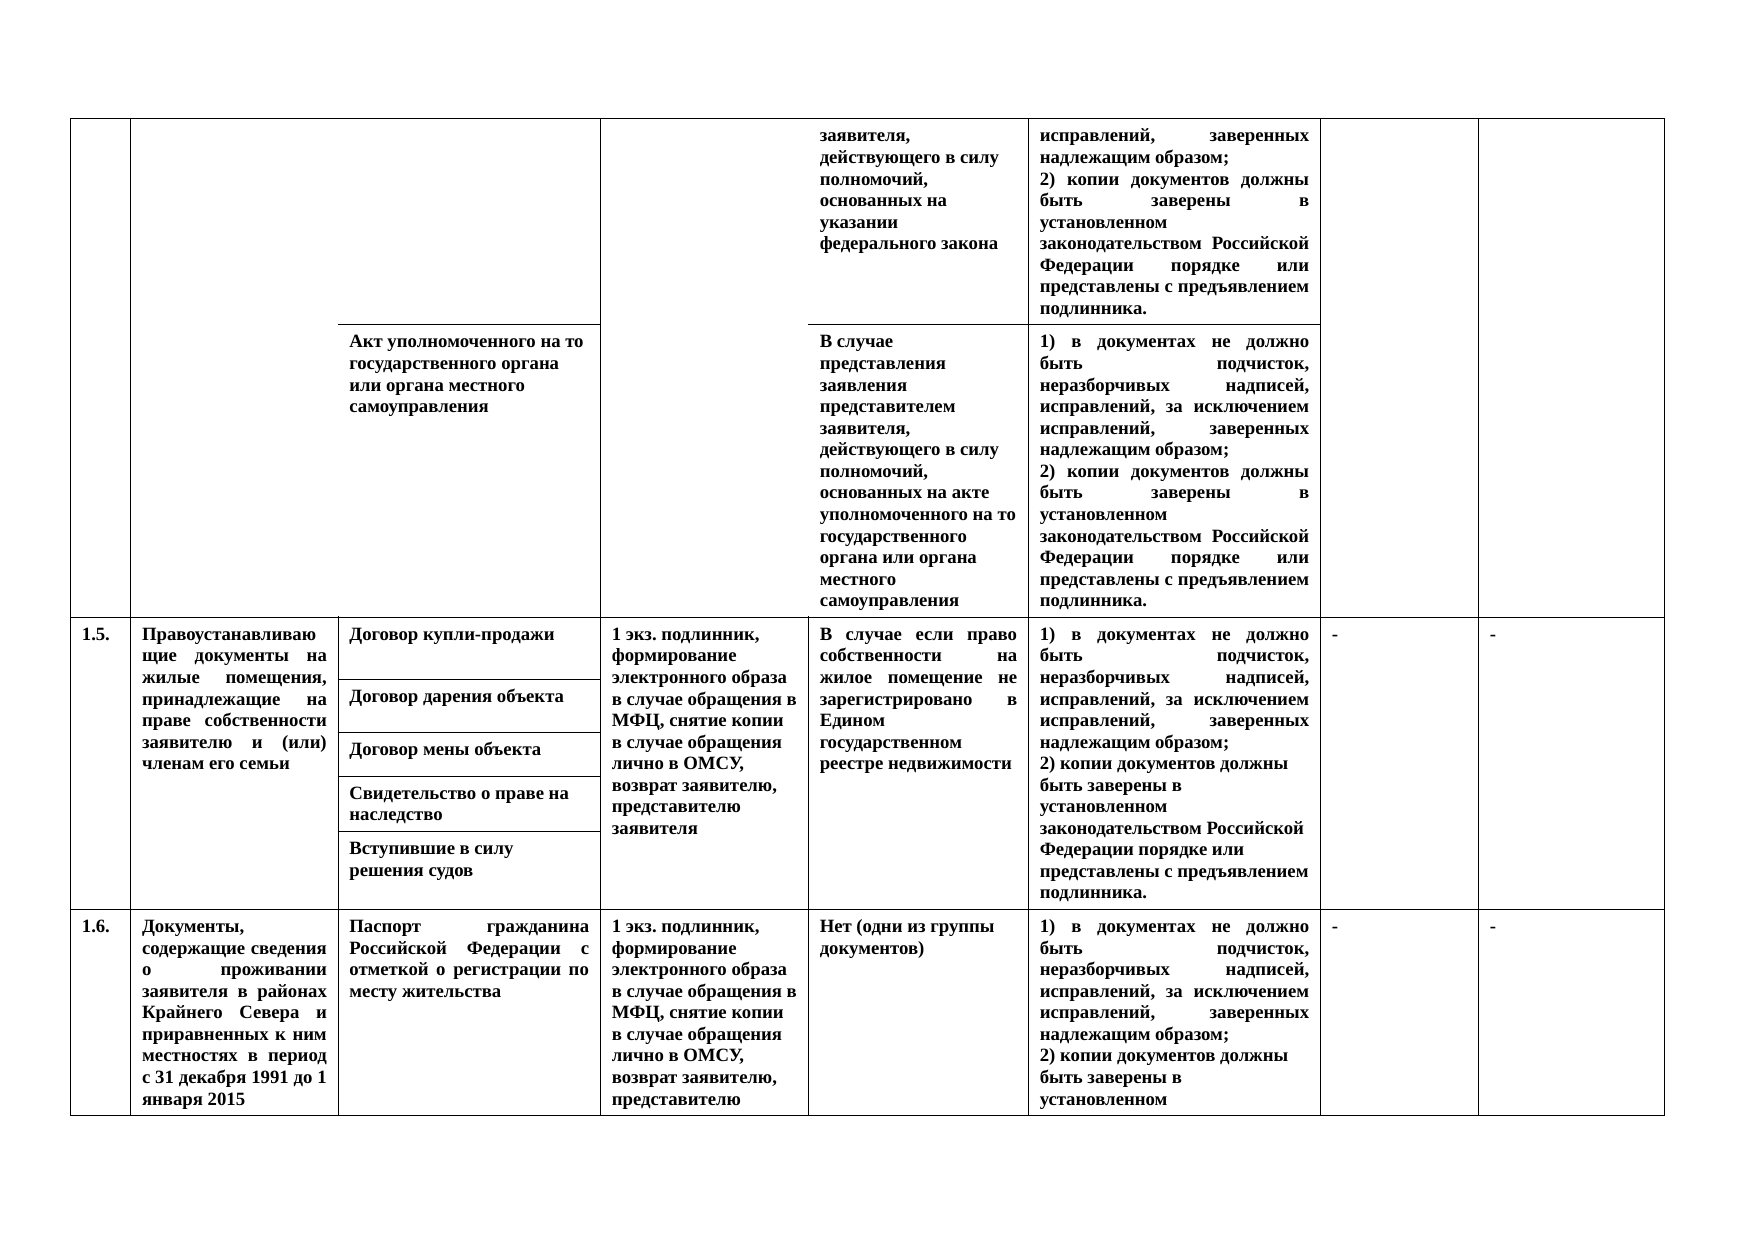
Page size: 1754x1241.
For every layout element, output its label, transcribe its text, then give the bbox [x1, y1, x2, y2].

table_cell Вступившие в силу решения судов [339, 832, 600, 909]
table_cell 1) в документах не должно быть подчисток, неразборчивых надписей, исправлений, за исключением исправлений, заверенных надлежащим образом; 2) копии документов должны быть заверены в установленном законодательством Российской Федерации порядке или представлены с предъявлением подлинника. [1029, 618, 1320, 909]
table_cell [338, 119, 600, 324]
table_cell 1.5. [71, 618, 130, 909]
table_cell 1 экз. подлинник, формирование электронного образа в случае обращения в МФЦ, снятие копии в случае обращения лично в ОМСУ, возврат заявителю, представителю [601, 910, 808, 1115]
table_cell Нет (одни из группы документов) [809, 910, 1028, 1115]
table_cell Свидетельство о праве на наследство [339, 777, 600, 831]
table_cell Правоустанавливающие документы на жилые помещения, принадлежащие на праве собственности заявителю и (или) членам его семьи [131, 618, 338, 909]
table_cell Договор мены объекта [339, 733, 600, 776]
table_cell 1 экз. подлинник, формирование электронного образа в случае обращения в МФЦ, снятие копии в случае обращения лично в ОМСУ, возврат заявителю, представителю заявителя [601, 618, 808, 909]
table_cell В случае если право собственности на жилое помещение не зарегистрировано в Едином государственном реестре недвижимости [809, 618, 1028, 909]
table_cell [131, 119, 338, 616]
table_cell Акт уполномоченного на то государственного органа или органа местного самоуправления [338, 325, 600, 616]
table_cell исправлений, заверенных надлежащим образом; 2) копии документов должны быть заверены в установленном законодательством Российской Федерации порядке или представлены с предъявлением подлинника. [1029, 119, 1320, 324]
table_cell 1) в документах не должно быть подчисток, неразборчивых надписей, исправлений, за исключением исправлений, заверенных надлежащим образом; 2) копии документов должны быть заверены в установленном [1029, 910, 1320, 1115]
table_cell Паспорт гражданина Российской Федерации с отметкой о регистрации по месту жительства [339, 910, 600, 1115]
table_cell - [1321, 618, 1478, 909]
table_cell [601, 119, 808, 616]
table_cell - [1479, 119, 1664, 616]
table_cell [71, 119, 130, 616]
table_cell - [1321, 910, 1478, 1115]
table_cell В случае представления заявления представителем заявителя, действующего в силу полномочий, основанных на акте уполномоченного на то государственного органа или органа местного самоуправления [808, 325, 1028, 616]
table_cell - [1479, 618, 1664, 909]
table_cell заявителя, действующего в силу полномочий, основанных на указании федерального закона [808, 119, 1028, 324]
table_cell - [1479, 910, 1664, 1115]
table_cell Договор купли-продажи [339, 618, 600, 679]
table_cell Документы, содержащие сведения о проживании заявителя в районах Крайнего Севера и приравненных к ним местностях в период с 31 декабря 1991 до 1 января 2015 [131, 910, 338, 1115]
table_cell 1) в документах не должно быть подчисток, неразборчивых надписей, исправлений, за исключением исправлений, заверенных надлежащим образом; 2) копии документов должны быть заверены в установленном законодательством Российской Федерации порядке или представлены с предъявлением подлинника. [1029, 325, 1320, 616]
table_cell Договор дарения объекта [339, 680, 600, 732]
table_cell 1.6. [71, 910, 130, 1115]
table_cell - [1321, 119, 1478, 616]
